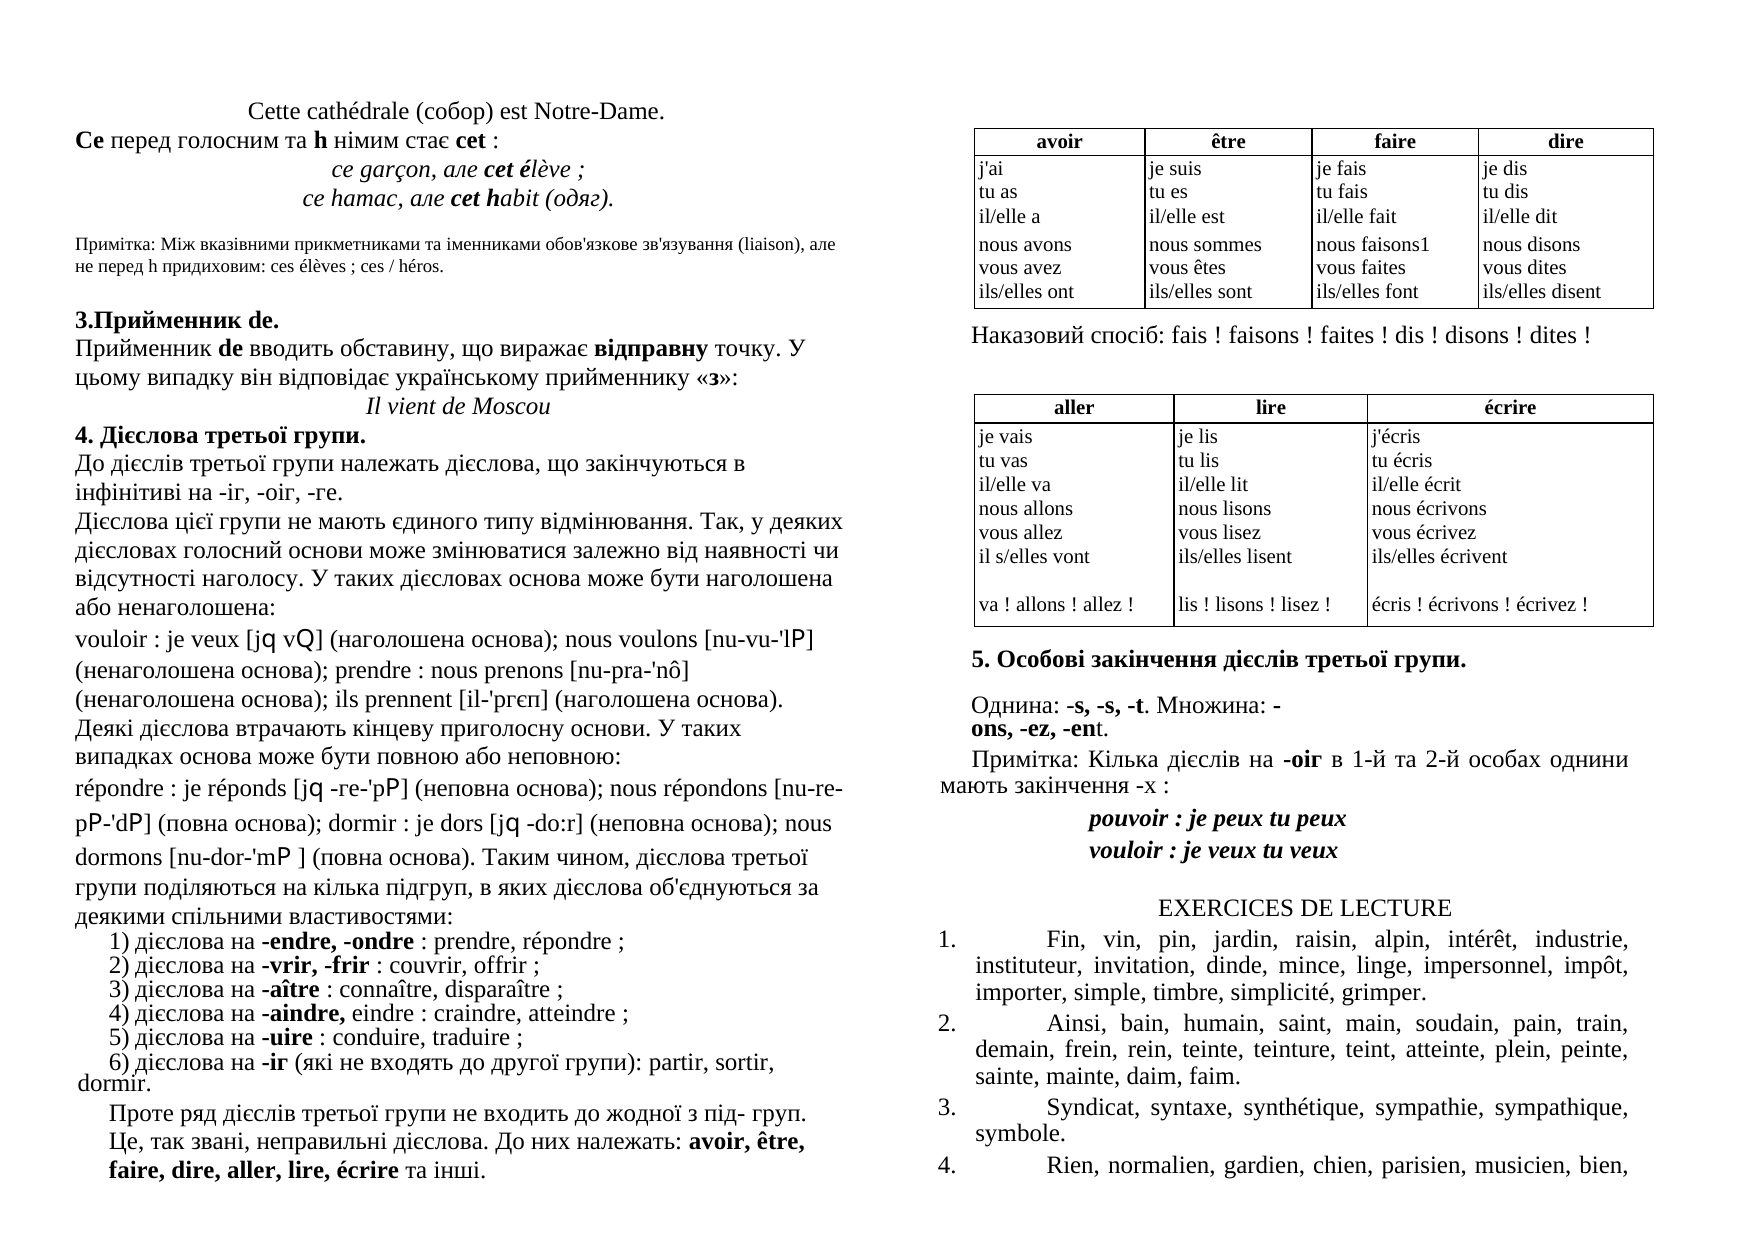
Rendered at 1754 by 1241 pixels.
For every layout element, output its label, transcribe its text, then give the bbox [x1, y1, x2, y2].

text Прийменник de вводить обставину, що виражає відправну точку. У цьому випадку він відповідає українському прийменнику «з»: [75, 333, 844, 391]
table_cell tu as [975, 179, 1144, 204]
table_header faire [1313, 129, 1478, 154]
table_cell je vais tu vas il/elle va nous allons vous allez il s/elles vont va ! allons ! allez ! [975, 424, 1173, 626]
table_cell il/elle fait [1313, 204, 1478, 232]
text Однина: -s, -s, -t. Множина: -ons, -ez, -ent. [971, 695, 1282, 741]
table_cell je fais [1313, 156, 1478, 179]
list дієслова на -vrir, -frir : couvrir, offrir ; [109, 954, 844, 978]
table_cell vous faites [1313, 255, 1478, 279]
table_cell ils/elles sont [1146, 279, 1311, 307]
text vouloir : je veux [jq vQ] (наголошена основа); nous voulons [nu-vu-'lP] (ненаголошена основа); prendre : nous prenons [nu-pra-'nô] (ненаголошена основа); ils prennent [il-'ргєп] (наголошена основа). Деякі дієслова втрачають кінцеву приголосну основи. У таких випадках основа може бути повною або неповною: [75, 621, 844, 770]
text Примітка: Кілька дієслів на -оіг в 1-й та 2-й особах однини мають закінчення -х : [940, 747, 1629, 799]
text Il vient de Moscou [75, 391, 844, 420]
list дієслова на -endre, -ondre : prendre, répondre ; [109, 931, 844, 954]
table_header dire [1479, 129, 1653, 154]
text répondre : je réponds [jq -ге-'рP] (неповна основа); nous répondons [nu-re-pP-'dP] (повна основа); dormir : je dors [jq -do:r] (неповна основа); nous dormons [nu-dor-'mP ] (повна основа). Таким чином, дієслова третьої групи поділяються на кілька підгруп, в яких дієслова об'єднуються за деякими спільними властивостями: [75, 770, 844, 930]
text 3.Прийменник de. [75, 305, 844, 333]
table_cell nous disons [1479, 232, 1653, 255]
table_cell je dis [1479, 156, 1653, 179]
list дієслова на -uire : conduire, traduire ; [109, 1026, 844, 1050]
table_cell vous dites [1479, 255, 1653, 279]
table_cell ils/elles ont [975, 279, 1144, 307]
table_cell je lis tu lis il/elle lit nous lisons vous lisez ils/elles lisent lis ! lisons ! lisez ! [1175, 424, 1367, 626]
list Fin, vin, pin, jardin, raisin, alpin, intérêt, industrie, instituteur, invitation, dinde, mince, linge, impersonnel, impôt, importer, simple, timbre, simplicité, grimper. [938, 927, 1629, 1006]
text Дієслова цієї групи не мають єдиного типу відмінювання. Так, у деяких дієсловах голосний основи може змінюватися залежно від наявності чи відсутності наголосу. У таких дієсловах основа може бути наголошена або ненаголошена: [75, 506, 844, 621]
table_header être [1146, 129, 1311, 154]
text Наказовий спосіб: fais ! faisons ! faites ! dis ! disons ! dites ! [971, 320, 1633, 349]
table_header aller [975, 395, 1173, 422]
list дієслова на -aindre, eindre : craindre, atteindre ; [109, 1002, 844, 1026]
table_cell vous êtes [1146, 255, 1311, 279]
table_cell j'ai [975, 156, 1144, 179]
text vouloir : je veux tu veux [1089, 835, 1633, 864]
list Ainsi, bain, humain, saint, main, soudain, pain, train, demain, frein, rein, teinte, teinture, teint, atteinte, plein, peinte, sainte, mainte, daim, faim. [938, 1011, 1629, 1089]
table_cell tu dis [1479, 179, 1653, 204]
table_cell tu fais [1313, 179, 1478, 204]
table_cell ils/elles disent [1479, 279, 1653, 307]
table_cell il/elle dit [1479, 204, 1653, 232]
text ce hamac, але cet habit (одяг). [75, 183, 844, 211]
table_header écrire [1368, 395, 1653, 422]
text До дієслів третьої групи належать дієслова, що закінчуються в інфінітиві на -іг, -оіг, -ге. [75, 448, 844, 506]
text Проте ряд дієслів третьої групи не входить до жодної з під- груп. Це, так звані, неправильні дієслова. До них належать: avoir, être, faire, dire, aller, lire, écrire та інші. [109, 1098, 844, 1184]
text ce garçon, але cet élève ; [75, 154, 844, 183]
table_cell ils/elles font [1313, 279, 1478, 307]
text EXERCICES DE LECTURE [977, 893, 1633, 922]
text Ce перед голосним та h німим стає cet : [75, 125, 844, 154]
text pouvoir : je peux tu peux [1089, 803, 1633, 832]
text 4. Дієслова третьої групи. [75, 420, 844, 448]
list Syndicat, syntaxe, synthétique, sympathie, sympathique, symbole. [938, 1095, 1629, 1147]
table_cell nous faisons1 [1313, 232, 1478, 255]
list Rien, normalien, gardien, chien, parisien, musicien, bien, [938, 1152, 1629, 1179]
table_cell tu es [1146, 179, 1311, 204]
text Примітка: Між вказівними прикметниками та іменниками обов'язкове зв'язування (liaison), але не перед h придиховим: ces élèves ; ces / héros. [75, 233, 844, 276]
table_cell nous avons [975, 232, 1144, 255]
text 5. Особові закінчення дієслів третьої групи. [971, 648, 1633, 672]
list дієслова на -іг (які не входять до другої групи): partir, sortir, dormir. [77, 1053, 844, 1096]
list дієслова на -aître : connaître, disparaître ; [109, 978, 844, 1002]
table_cell j'écris tu écris il/elle écrit nous écrivons vous écrivez ils/elles écrivent écris ! écrivons ! écrivez ! [1368, 424, 1653, 626]
table_cell il/elle est [1146, 204, 1311, 232]
text Cette cathédrale (собор) est Notre-Dame. [75, 96, 844, 125]
table_cell je suis [1146, 156, 1311, 179]
table_cell vous avez [975, 255, 1144, 279]
table_cell il/elle a [975, 204, 1144, 232]
table_header lire [1175, 395, 1367, 422]
table_cell nous sommes [1146, 232, 1311, 255]
table_header avoir [975, 129, 1144, 154]
